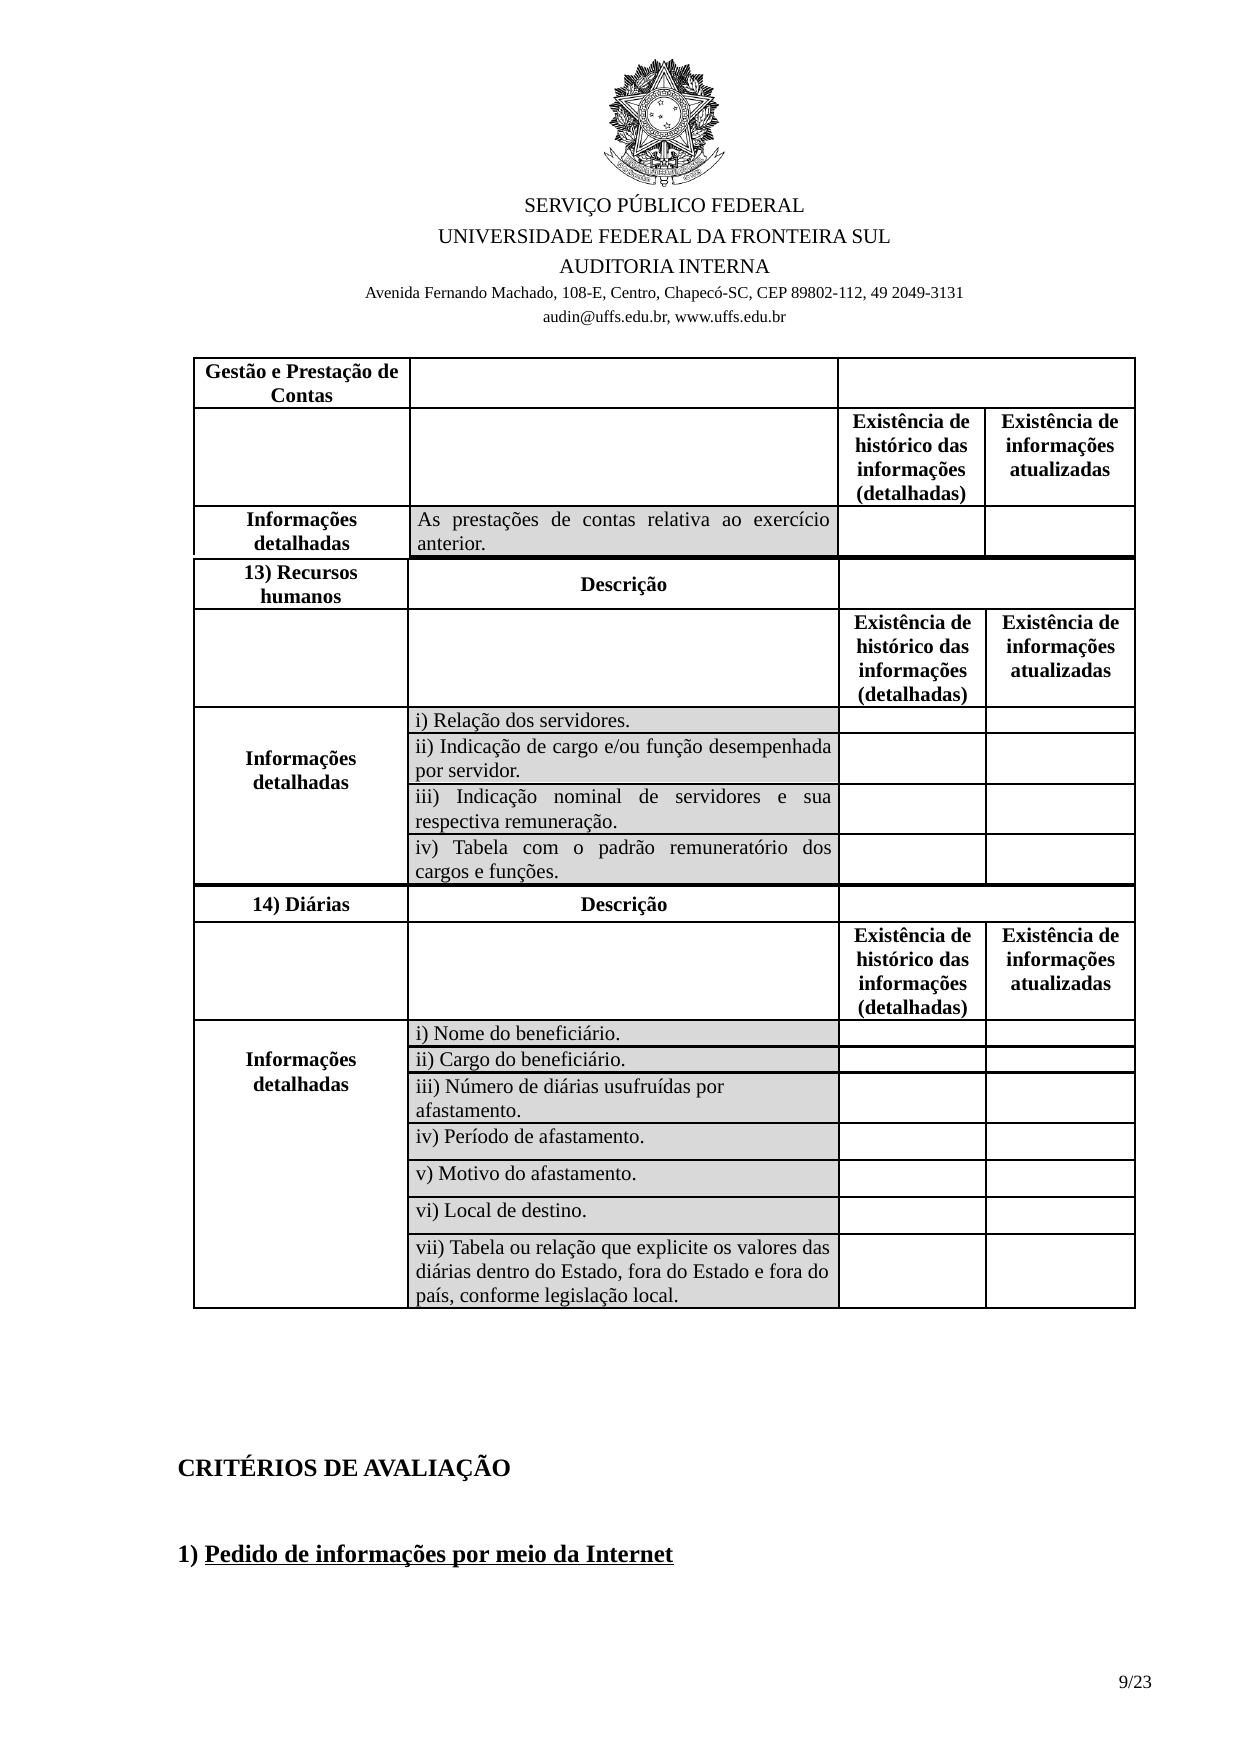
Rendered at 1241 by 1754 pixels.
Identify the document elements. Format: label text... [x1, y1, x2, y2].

table_cell Informações detalhadas [195, 507, 409, 555]
table_cell [840, 1198, 985, 1233]
table_header [840, 887, 1134, 921]
table_cell [195, 1122, 407, 1159]
table_cell [987, 785, 1134, 833]
table_cell [987, 734, 1134, 782]
table_cell [840, 1161, 985, 1196]
table_header [840, 560, 1134, 608]
table_cell Existência de histórico das informações (detalhadas) [840, 610, 985, 706]
table_cell [987, 1021, 1134, 1045]
table_cell [840, 1235, 985, 1307]
table_header 14) Diárias [195, 887, 407, 921]
table_cell Existência de informações atualizadas [987, 923, 1134, 1019]
table_cell Informações detalhadas [195, 708, 407, 833]
table_header Descrição [409, 560, 838, 608]
table_cell iii) Número de diárias usufruídas por afastamento. [409, 1074, 838, 1122]
table_header [839, 359, 1134, 407]
table_header [411, 359, 837, 407]
table_cell vii) Tabela ou relação que explicite os valores das diárias dentro do Estado, fora do Estado e fora do país, conforme legislação local. [409, 1235, 838, 1307]
table_cell [195, 1233, 407, 1307]
table_cell [840, 1074, 985, 1122]
text 1) Pedido de informações por meio da Internet [177, 1539, 1152, 1568]
table_cell iv) Período de afastamento. [409, 1124, 838, 1159]
table_cell [987, 1235, 1134, 1307]
table_cell [409, 923, 838, 1019]
table_cell [987, 1161, 1134, 1196]
table_cell [987, 1048, 1134, 1071]
table_header 13) Recursos humanos [195, 560, 407, 608]
table_cell [195, 1196, 407, 1233]
table_cell vi) Local de destino. [409, 1198, 838, 1233]
table_cell iv) Tabela com o padrão remuneratório dos cargos e funções. [409, 835, 838, 883]
text CRITÉRIOS DE AVALIAÇÃO [177, 1453, 1152, 1481]
table_cell [987, 835, 1134, 883]
table_cell [411, 409, 837, 505]
table_cell As prestações de contas relativa ao exercício anterior. [411, 507, 837, 555]
table_cell [986, 507, 1134, 555]
table_cell Existência de histórico das informações (detalhadas) [839, 409, 984, 505]
table_cell Informações detalhadas [195, 1021, 407, 1122]
table_cell [195, 409, 409, 505]
table_cell Existência de informações atualizadas [987, 610, 1134, 706]
table_cell i) Nome do beneficiário. [409, 1021, 838, 1045]
table_cell [195, 1159, 407, 1196]
table_cell [987, 1074, 1134, 1122]
table_cell [195, 923, 407, 1019]
table_cell ii) Cargo do beneficiário. [409, 1048, 838, 1071]
table_cell [195, 610, 407, 706]
table_cell [840, 1124, 985, 1159]
table_cell [840, 1048, 985, 1071]
table_cell [409, 610, 838, 706]
table_cell Existência de informações atualizadas [986, 409, 1134, 505]
table_cell [987, 708, 1134, 732]
table_cell [840, 785, 985, 833]
table_cell [840, 734, 985, 782]
table_cell [987, 1124, 1134, 1159]
table_cell [195, 833, 407, 883]
table_cell ii) Indicação de cargo e/ou função desempenhada por servidor. [409, 734, 838, 782]
table_cell [840, 835, 985, 883]
table_cell [840, 1021, 985, 1045]
table_cell [839, 507, 984, 555]
table_cell [840, 708, 985, 732]
table_cell iii) Indicação nominal de servidores e sua respectiva remuneração. [409, 785, 838, 833]
table_header Descrição [409, 887, 838, 921]
table_cell Existência de histórico das informações (detalhadas) [840, 923, 985, 1019]
table_header Gestão e Prestação de Contas [195, 359, 409, 407]
table_cell v) Motivo do afastamento. [409, 1161, 838, 1196]
table_cell i) Relação dos servidores. [409, 708, 838, 732]
table_cell [987, 1198, 1134, 1233]
